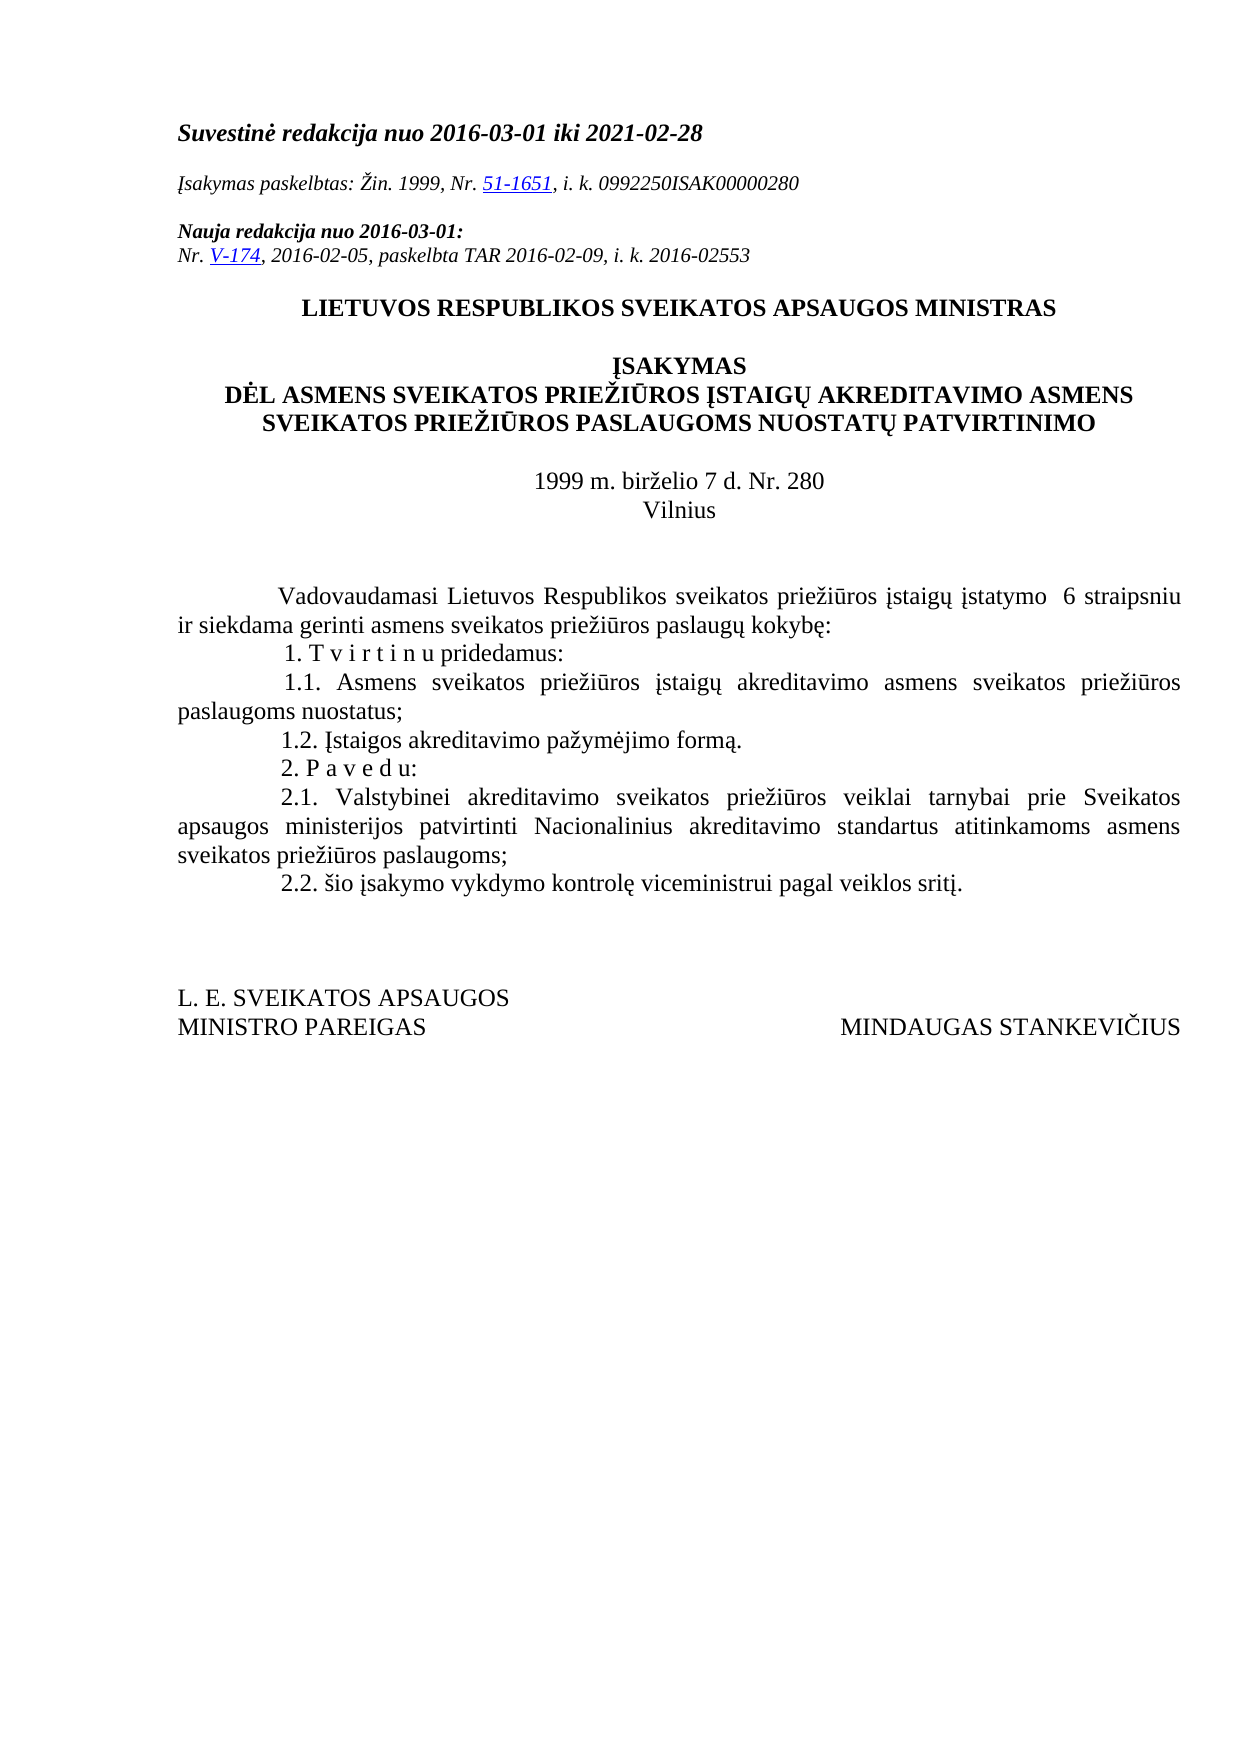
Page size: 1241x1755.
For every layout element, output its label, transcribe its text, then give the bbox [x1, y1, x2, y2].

text 1. T v i r t i n u pridedamus: [177, 638, 1181, 667]
text Suvestinė redakcija nuo 2016-03-01 iki 2021-02-28 [177, 118, 1181, 147]
text 2.1. Valstybinei akreditavimo sveikatos priežiūros veiklai tarnybai prie Sveikatos apsaugos ministerijos patvirtinti Nacionalinius akreditavimo standartus atitinkamoms asmens sveikatos priežiūros paslaugoms; [177, 782, 1181, 868]
text LIETUVOS RESPUBLIKOS SVEIKATOS APSAUGOS MINISTRAS [177, 293, 1181, 322]
text Nr. V-174, 2016-02-05, paskelbta TAR 2016-02-09, i. k. 2016-02553 [177, 243, 1181, 267]
text Vadovaudamasi Lietuvos Respublikos sveikatos priežiūros įstaigų įstatymo 6 straipsniu ir siekdama gerinti asmens sveikatos priežiūros paslaugų kokybę: [177, 581, 1181, 638]
text Nauja redakcija nuo 2016-03-01: [177, 219, 1181, 243]
text 2. P a v e d u: [177, 753, 1181, 782]
text 1999 m. birželio 7 d. Nr. 280 [177, 466, 1181, 495]
text 2.2. šio įsakymo vykdymo kontrolę viceministrui pagal veiklos sritį. [177, 868, 1181, 897]
text L. E. SVEIKATOS APSAUGOS [177, 983, 1181, 1012]
text 1.1. Asmens sveikatos priežiūros įstaigų akreditavimo asmens sveikatos priežiūros paslaugoms nuostatus; [177, 667, 1181, 725]
text 1.2. Įstaigos akreditavimo pažymėjimo formą. [281, 725, 1181, 753]
text Vilnius [177, 495, 1181, 523]
text DĖL ASMENS SVEIKATOS PRIEŽIŪROS ĮSTAIGŲ AKREDITAVIMO ASMENS SVEIKATOS PRIEŽIŪROS PASLAUGOMS NUOSTATŲ PATVIRTINIMO [177, 380, 1181, 437]
text ĮSAKYMAS [177, 351, 1181, 380]
text MINISTRO PAREIGAS MINDAUGAS STANKEVIČIUS [177, 1012, 1181, 1041]
text Įsakymas paskelbtas: Žin. 1999, Nr. 51-1651, i. k. 0992250ISAK00000280 [177, 171, 1181, 195]
